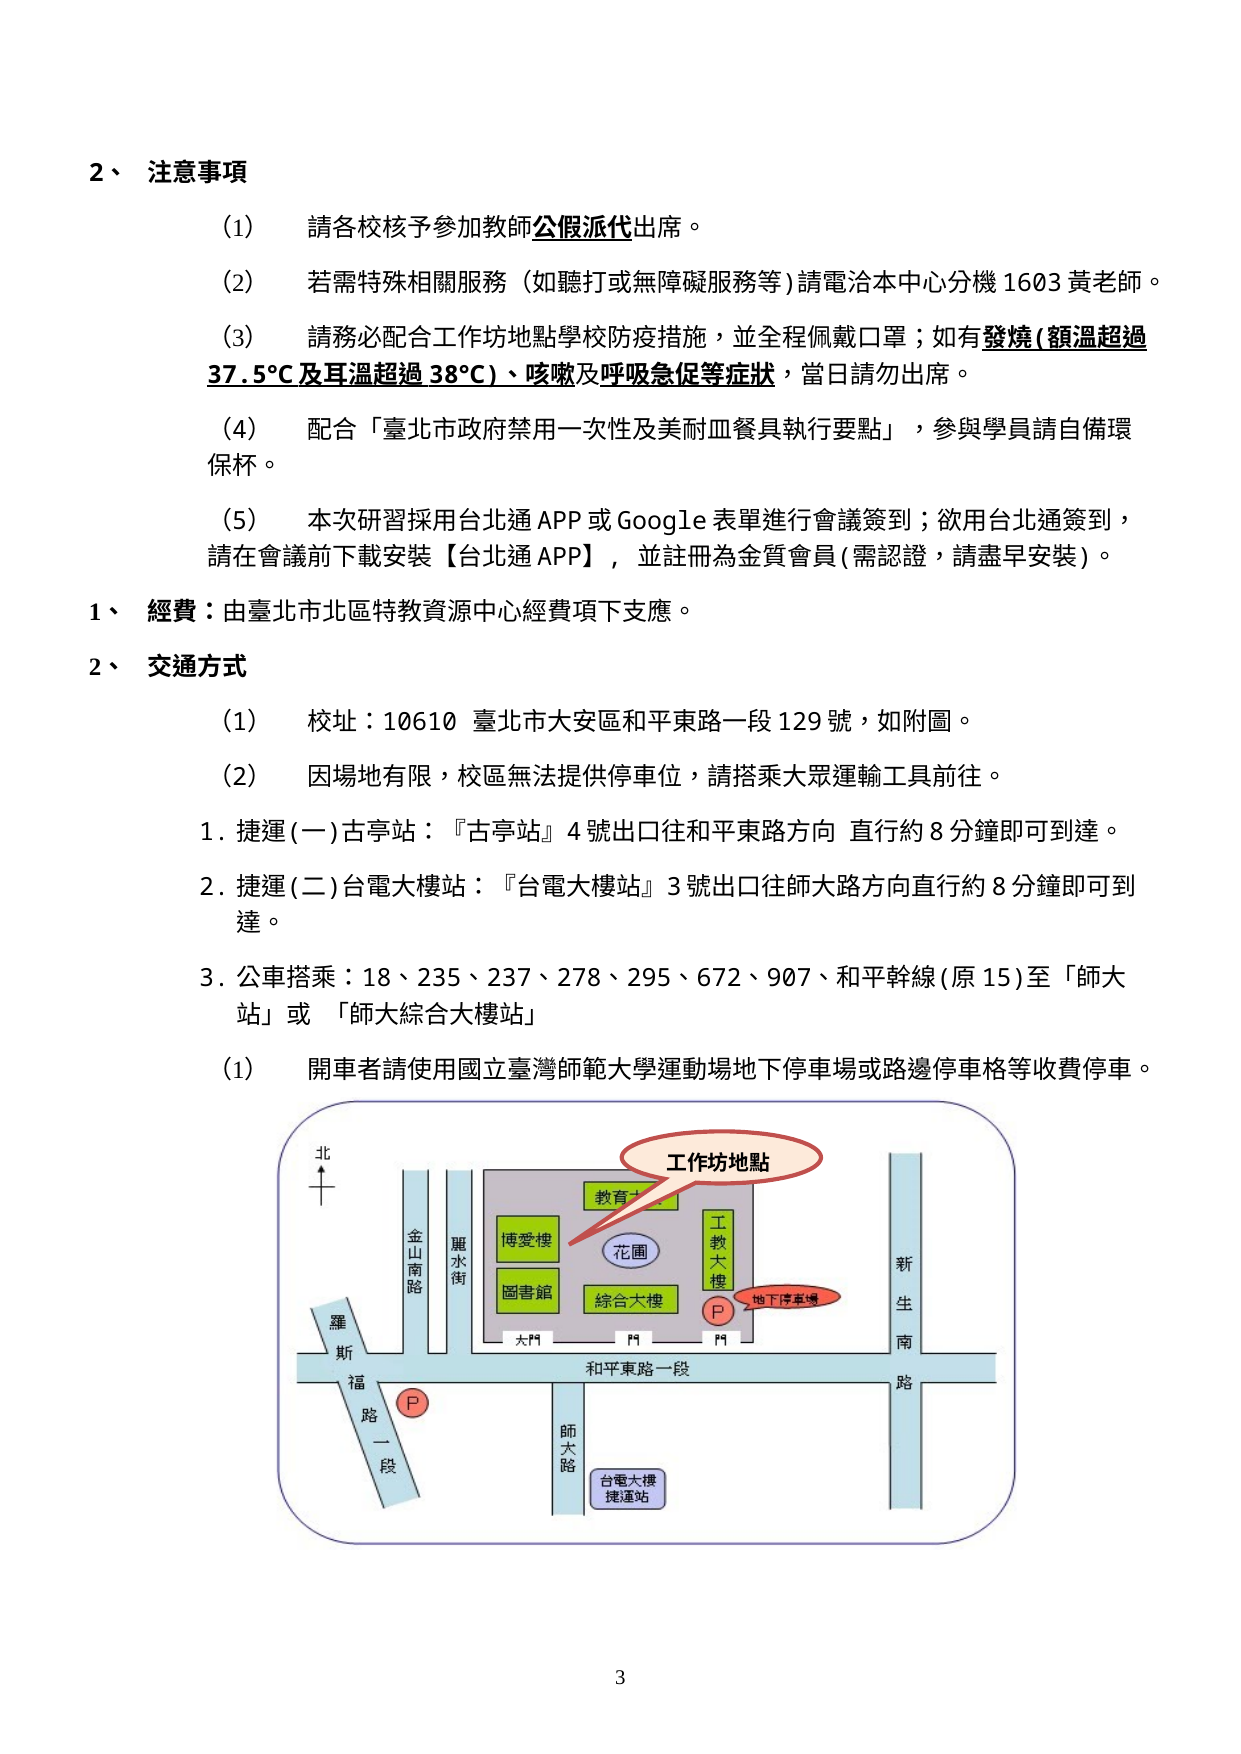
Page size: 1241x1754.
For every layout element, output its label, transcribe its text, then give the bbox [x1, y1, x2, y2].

picture [273, 1097, 1018, 1550]
list 捷運(二)台電大樓站：『台電大樓站』3號出口往師大路方向直行約8分鐘即可到達。 [199, 867, 1152, 939]
list 公車搭乘：18、235、237、278、295、672、907、和平幹線(原15)至「師大站」或 「師大綜合大樓站」 [199, 958, 1152, 1030]
list 若需特殊相關服務（如聽打或無障礙服務等)請電洽本中心分機1603黃老師。 [207, 263, 1152, 299]
list 配合「臺北市政府禁用一次性及美耐皿餐具執行要點」，參與學員請自備環保杯。 [207, 409, 1152, 482]
list 因場地有限，校區無法提供停車位，請搭乘大眾運輸工具前往。 [207, 757, 1152, 793]
list 開車者請使用國立臺灣師範大學運動場地下停車場或路邊停車格等收費停車。 [207, 1049, 1152, 1085]
list 校址：10610 臺北市大安區和平東路一段129號，如附圖。 [207, 702, 1152, 738]
list 本次研習採用台北通APP或Google表單進行會議簽到；欲用台北通簽到，請在會議前下載安裝【台北通APP】, 並註冊為金質會員(需認證，請盡早安裝)。 [207, 500, 1152, 573]
list 請各校核予參加教師公假派代出席。 [207, 208, 1152, 244]
list 交通方式 [89, 647, 1152, 683]
list 捷運(一)古亭站：『古亭站』4號出口往和平東路方向 直行約8分鐘即可到達。 [199, 812, 1152, 848]
list 經費：由臺北市北區特教資源中心經費項下支應。 [89, 592, 1152, 628]
list 注意事項 [89, 153, 1152, 189]
list 請務必配合工作坊地點學校防疫措施，並全程佩戴口罩；如有發燒(額溫超過37.5°C及耳溫超過38°C)、咳嗽及呼吸急促等症狀，當日請勿出席。 [207, 318, 1152, 390]
